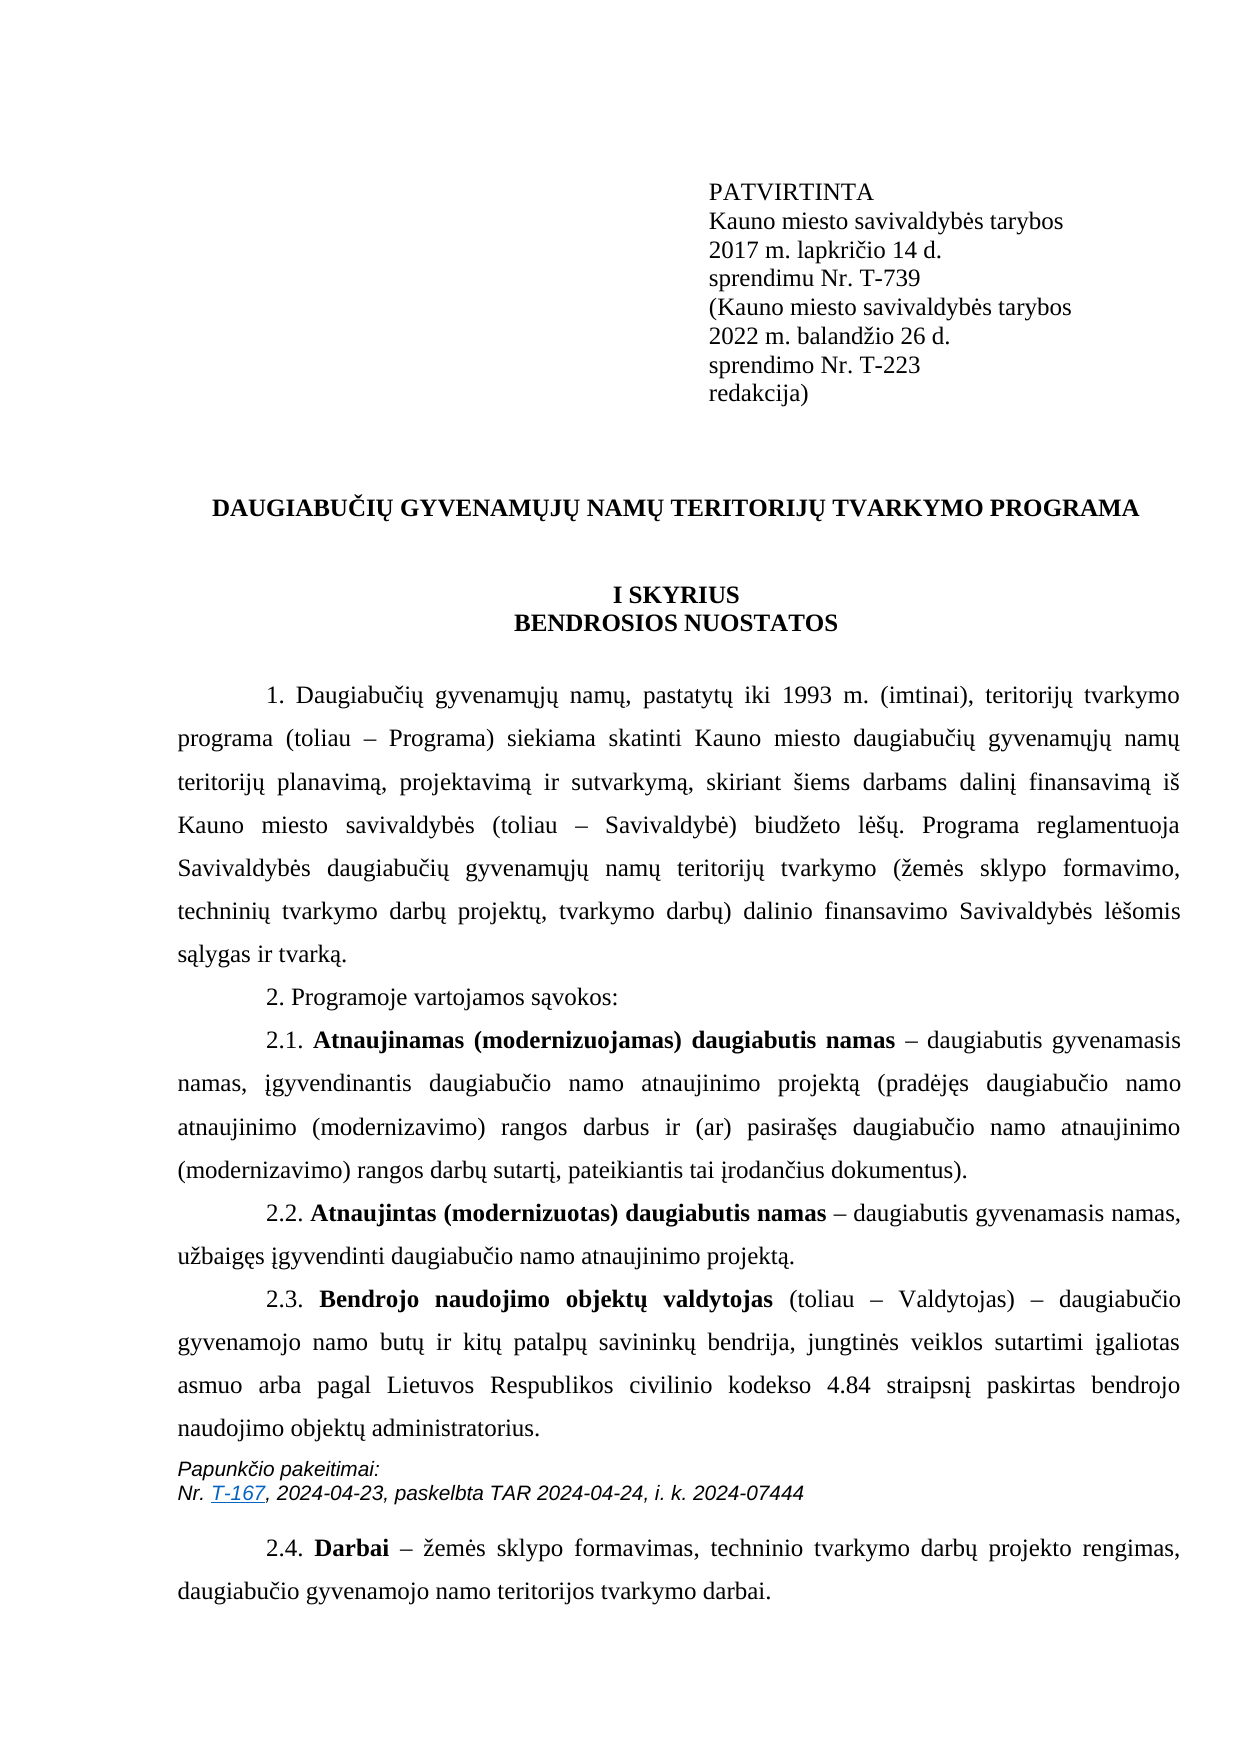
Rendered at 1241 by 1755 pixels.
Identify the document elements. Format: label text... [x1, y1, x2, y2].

text 2022 m. balandžio 26 d. [177, 321, 1181, 350]
text 2.3. Bendrojo naudojimo objektų valdytojas (toliau – Valdytojas) – daugiabučio gyvenamojo namo butų ir kitų patalpų savininkų bendrija, jungtinės veiklos sutartimi įgaliotas asmuo arba pagal Lietuvos Respublikos civilinio kodekso 4.84 straipsnį paskirtas bendrojo naudojimo objektų administratorius. [177, 1284, 1181, 1442]
text 2017 m. lapkričio 14 d. [177, 235, 1181, 263]
text 1. Daugiabučių gyvenamųjų namų, pastatytų iki 1993 m. (imtinai), teritorijų tvarkymo programa (toliau – Programa) siekiama skatinti Kauno miesto daugiabučių gyvenamųjų namų teritorijų planavimą, projektavimą ir sutvarkymą, skiriant šiems darbams dalinį finansavimą iš Kauno miesto savivaldybės (toliau – Savivaldybė) biudžeto lėšų. Programa reglamentuoja Savivaldybės daugiabučių gyvenamųjų namų teritorijų tvarkymo (žemės sklypo formavimo, techninių tvarkymo darbų projektų, tvarkymo darbų) dalinio finansavimo Savivaldybės lėšomis sąlygas ir tvarką. [177, 680, 1181, 968]
text I SKYRIUS [177, 580, 1181, 608]
text (Kauno miesto savivaldybės tarybos [177, 292, 1181, 321]
text Kauno miesto savivaldybės tarybos [177, 206, 1181, 235]
text DAUGIABUČIŲ GYVENAMŲJŲ NAMŲ TERITORIJŲ TVARKYMO PROGRAMA [177, 493, 1181, 522]
text sprendimu Nr. T-739 [177, 263, 1181, 292]
text 2.2. Atnaujintas (modernizuotas) daugiabutis namas – daugiabutis gyvenamasis namas, užbaigęs įgyvendinti daugiabučio namo atnaujinimo projektą. [177, 1198, 1181, 1270]
text BENDROSIOS NUOSTATOS [177, 608, 1181, 637]
text Nr. T-167, 2024-04-23, paskelbta TAR 2024-04-24, i. k. 2024-07444 [177, 1481, 1181, 1504]
text 2.4. Darbai – žemės sklypo formavimas, techninio tvarkymo darbų projekto rengimas, daugiabučio gyvenamojo namo teritorijos tvarkymo darbai. [177, 1533, 1181, 1605]
text redakcija) [177, 378, 1181, 407]
text Papunkčio pakeitimai: [177, 1457, 1181, 1481]
text PATVIRTINTA [177, 177, 1181, 206]
text sprendimo Nr. T-223 [177, 350, 1181, 378]
text 2. Programoje vartojamos sąvokos: [177, 982, 1181, 1011]
text 2.1. Atnaujinamas (modernizuojamas) daugiabutis namas – daugiabutis gyvenamasis namas, įgyvendinantis daugiabučio namo atnaujinimo projektą (pradėjęs daugiabučio namo atnaujinimo (modernizavimo) rangos darbus ir (ar) pasirašęs daugiabučio namo atnaujinimo (modernizavimo) rangos darbų sutartį, pateikiantis tai įrodančius dokumentus). [177, 1025, 1181, 1183]
